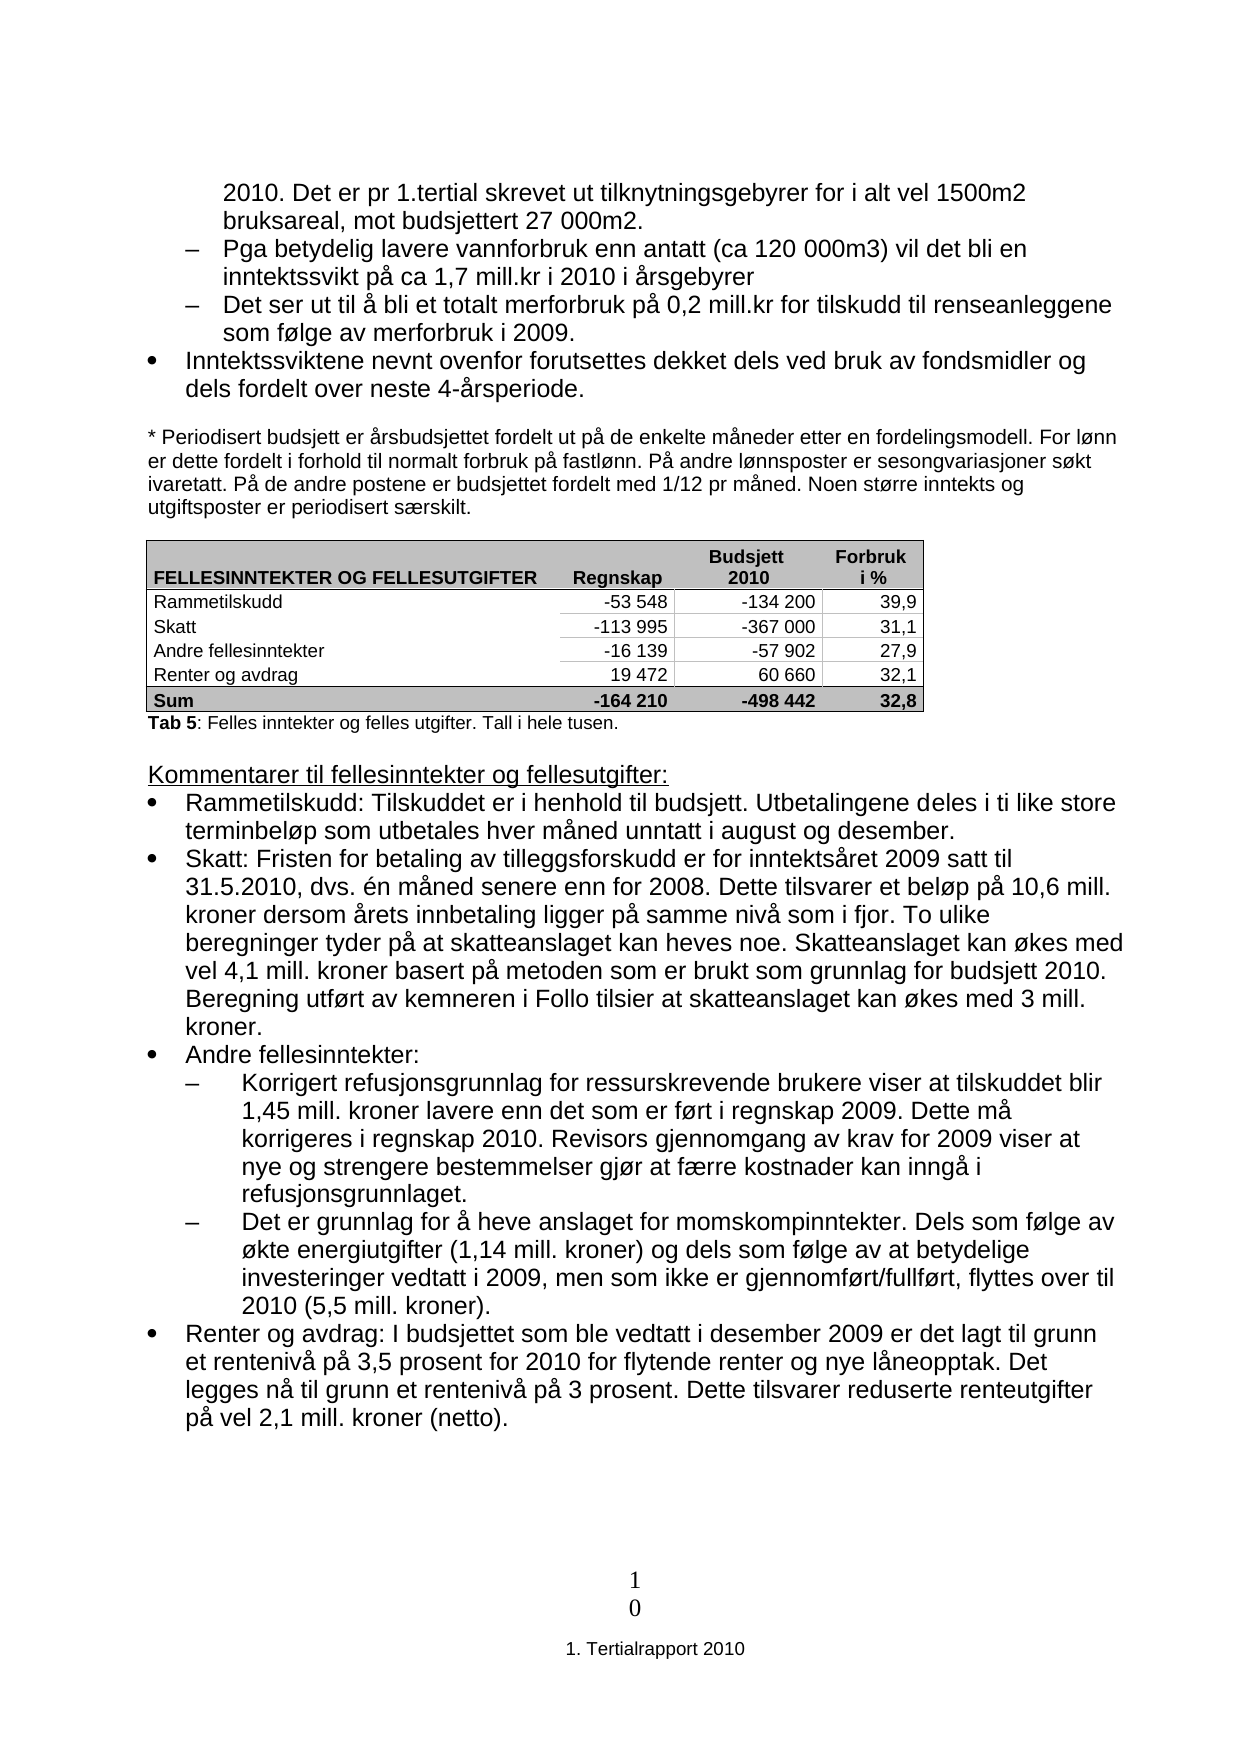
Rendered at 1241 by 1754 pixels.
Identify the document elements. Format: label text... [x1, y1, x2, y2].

text Kommentarer til fellesinntekter og fellesutgifter: [148, 761, 1125, 789]
list Rammetilskudd: Tilskuddet er i henhold til budsjett. Utbetalingene deles i ti like store terminbeløp som utbetales hver måned unntatt i august og desember. [148, 789, 1125, 845]
table_cell -134 200 [675, 590, 822, 613]
list Det er grunnlag for å heve anslaget for momskompinntekter. Dels som følge av økte energiutgifter (1,14 mill. kroner) og dels som følge av at betydelige investeringer vedtatt i 2009, men som ikke er gjennomført/fullført, flyttes over til 2010 (5,5 mill. kroner). [185, 1208, 1125, 1320]
table_cell -164 210 [560, 687, 675, 711]
table_header Regnskap [560, 541, 675, 588]
list 2010. Det er pr 1.tertial skrevet ut tilknytningsgebyrer for i alt vel 1500m2 bruksareal, mot budsjettert 27 000m2. [185, 179, 1125, 235]
table_cell -16 139 [560, 638, 674, 661]
table_cell 39,9 [823, 590, 923, 613]
table_cell -367 000 [675, 614, 822, 637]
table_header Forbruk i % [823, 541, 923, 588]
table_cell 60 660 [675, 662, 822, 686]
list Andre fellesinntekter: [148, 1041, 1125, 1068]
list Korrigert refusjonsgrunnlag for ressurskrevende brukere viser at tilskuddet blir 1,45 mill. kroner lavere enn det som er ført i regnskap 2009. Dette må korrigeres i regnskap 2010. Revisors gjennomgang av krav for 2009 viser at nye og strengere bestemmelser gjør at færre kostnader kan inngå i refusjonsgrunnlaget. [185, 1068, 1125, 1208]
table_cell 27,9 [823, 638, 923, 661]
list Det ser ut til å bli et totalt merforbruk på 0,2 mill.kr for tilskudd til renseanleggene som følge av merforbruk i 2009. [185, 291, 1125, 347]
table_cell -53 548 [560, 590, 674, 613]
table_header Budsjett 2010 [675, 541, 823, 588]
table_cell -57 902 [675, 638, 822, 661]
table_cell 32,8 [823, 687, 923, 711]
table_cell Skatt [147, 613, 560, 637]
table_cell Andre fellesinntekter [147, 637, 560, 661]
table_cell -498 442 [675, 687, 823, 711]
text * Periodisert budsjett er årsbudsjettet fordelt ut på de enkelte måneder etter en fordelingsmodell. For lønn er dette fordelt i forhold til normalt forbruk på fastlønn. På andre lønnsposter er sesongvariasjoner søkt ivaretatt. På de andre postene er budsjettet fordelt med 1/12 pr måned. Noen større inntekts og utgiftsposter er periodisert særskilt. [148, 426, 1125, 519]
table_header Fellesinntekter og fellesutgifter [147, 541, 560, 588]
table_cell 32,1 [823, 662, 923, 686]
list Inntektssviktene nevnt ovenfor forutsettes dekket dels ved bruk av fondsmidler og dels fordelt over neste 4-årsperiode. [148, 347, 1125, 403]
table_cell 31,1 [823, 614, 923, 637]
text Tab 5: Felles inntekter og felles utgifter. Tall i hele tusen. [148, 712, 1125, 733]
table_cell Rammetilskudd [147, 590, 560, 613]
table_cell Renter og avdrag [147, 661, 560, 686]
list Skatt: Fristen for betaling av tilleggsforskudd er for inntektsåret 2009 satt til 31.5.2010, dvs. én måned senere enn for 2008. Dette tilsvarer et beløp på 10,6 mill. kroner dersom årets innbetaling ligger på samme nivå som i fjor. To ulike beregninger tyder på at skatteanslaget kan heves noe. Skatteanslaget kan økes med vel 4,1 mill. kroner basert på metoden som er brukt som grunnlag for budsjett 2010. Beregning utført av kemneren i Follo tilsier at skatteanslaget kan økes med 3 mill. kroner. [148, 845, 1125, 1041]
list Pga betydelig lavere vannforbruk enn antatt (ca 120 000m3) vil det bli en inntektssvikt på ca 1,7 mill.kr i 2010 i årsgebyrer [185, 235, 1125, 291]
table_cell Sum [147, 687, 560, 711]
list Renter og avdrag: I budsjettet som ble vedtatt i desember 2009 er det lagt til grunn et rentenivå på 3,5 prosent for 2010 for flytende renter og nye låneopptak. Det legges nå til grunn et rentenivå på 3 prosent. Dette tilsvarer reduserte renteutgifter på vel 2,1 mill. kroner (netto). [148, 1320, 1125, 1432]
table_cell 19 472 [560, 662, 674, 686]
table_cell -113 995 [560, 614, 674, 637]
